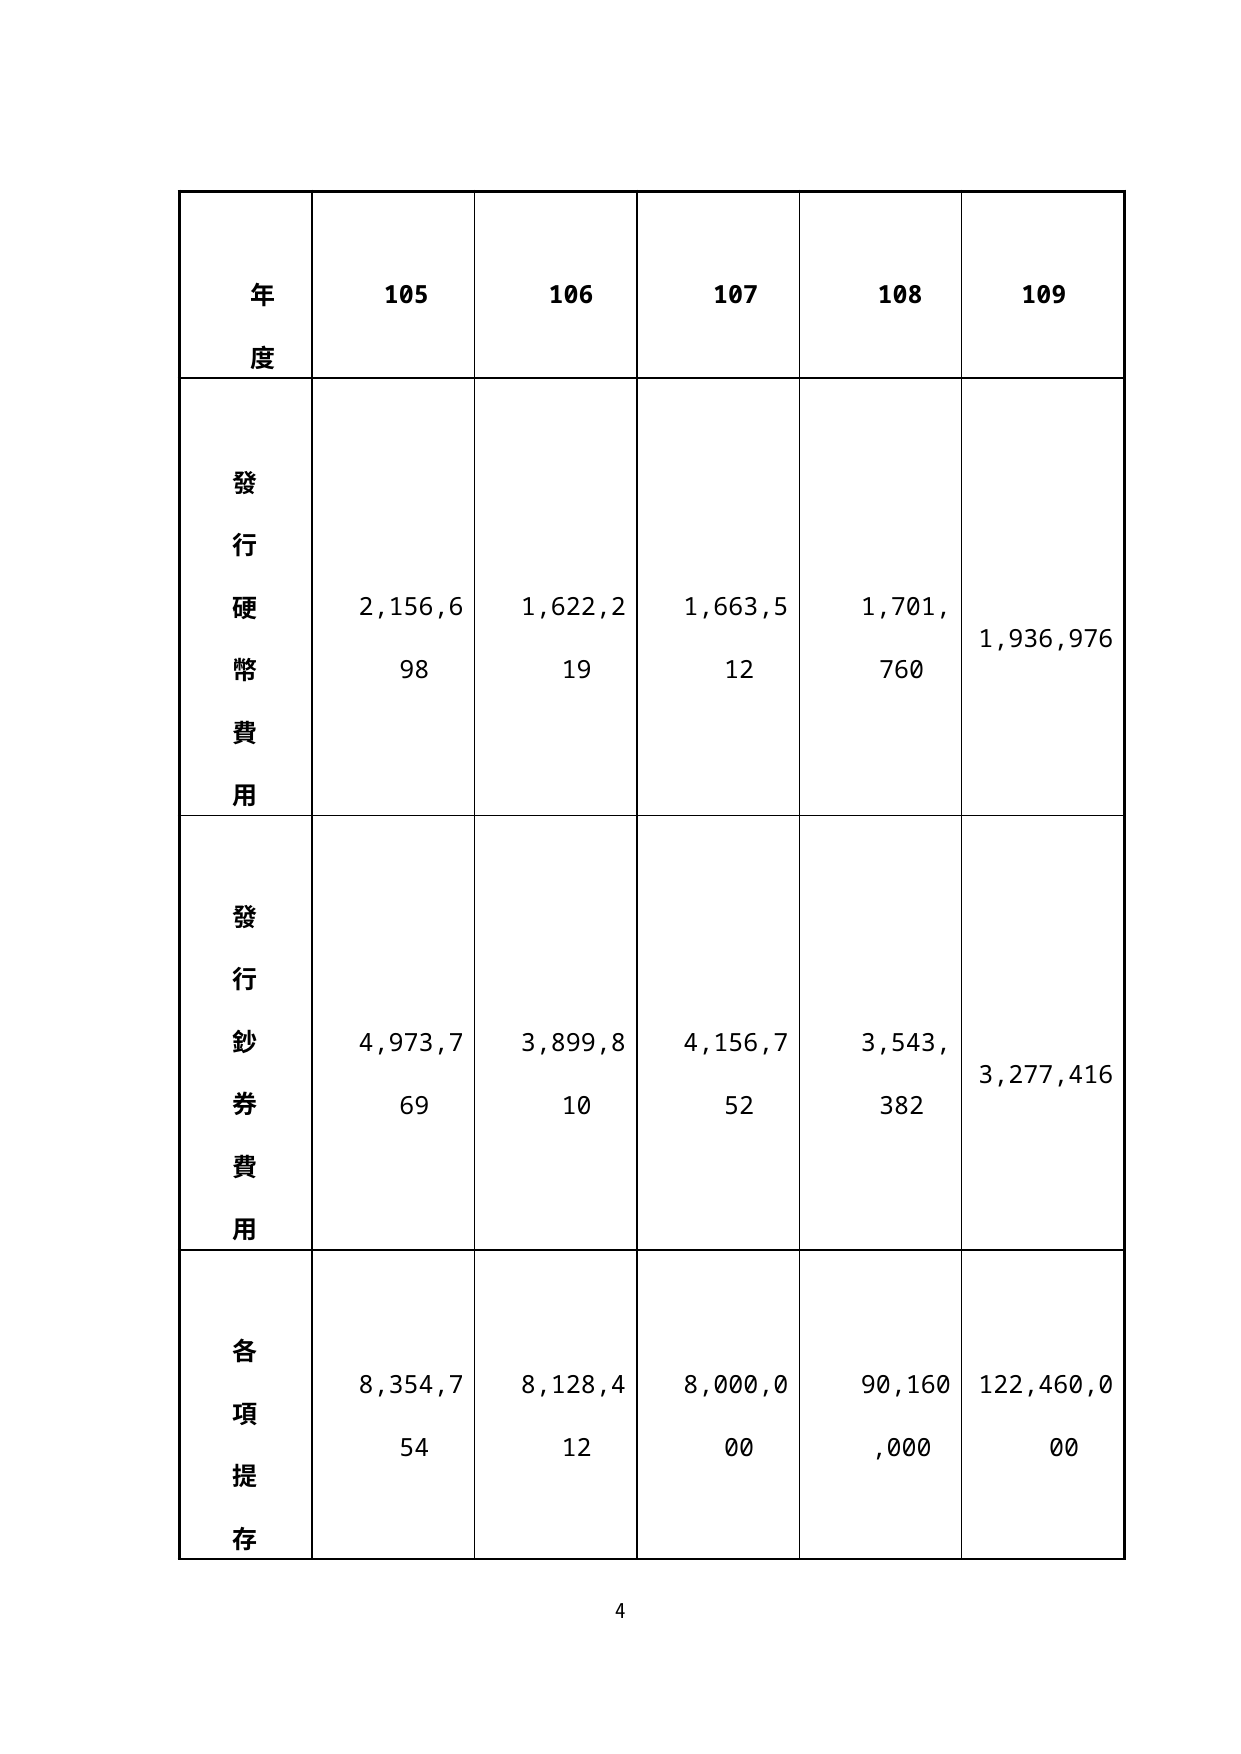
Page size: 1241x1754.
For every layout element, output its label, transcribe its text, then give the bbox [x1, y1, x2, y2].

table_cell 8,128,412 [475, 1251, 636, 1558]
table_cell 8,354,754 [313, 1251, 474, 1558]
table_header 108 [800, 193, 961, 377]
table_cell 3,277,416 [962, 816, 1123, 1249]
table_cell 8,000,000 [638, 1251, 799, 1558]
table_cell 2,156,698 [313, 379, 474, 814]
table_cell 1,701,760 [800, 379, 961, 814]
table_cell 90,160,000 [800, 1251, 961, 1558]
table_cell 4,156,752 [638, 816, 799, 1249]
table_cell 4,973,769 [313, 816, 474, 1249]
table_cell 3,899,810 [475, 816, 636, 1249]
table_cell 1,663,512 [638, 379, 799, 814]
table_header 年度 [181, 193, 311, 377]
table_cell 1,936,976 [962, 379, 1123, 814]
table_cell 各項提存 [181, 1251, 311, 1558]
table_cell 發行硬幣費用 [181, 379, 311, 814]
table_header 107 [638, 193, 799, 377]
table_cell 3,543,382 [800, 816, 961, 1249]
table_header 106 [475, 193, 636, 377]
table_cell 1,622,219 [475, 379, 636, 814]
table_header 109 [962, 193, 1123, 377]
table_cell 122,460,000 [962, 1251, 1123, 1558]
table_header 105 [313, 193, 474, 377]
table_cell 發行鈔券費用 [181, 816, 311, 1249]
